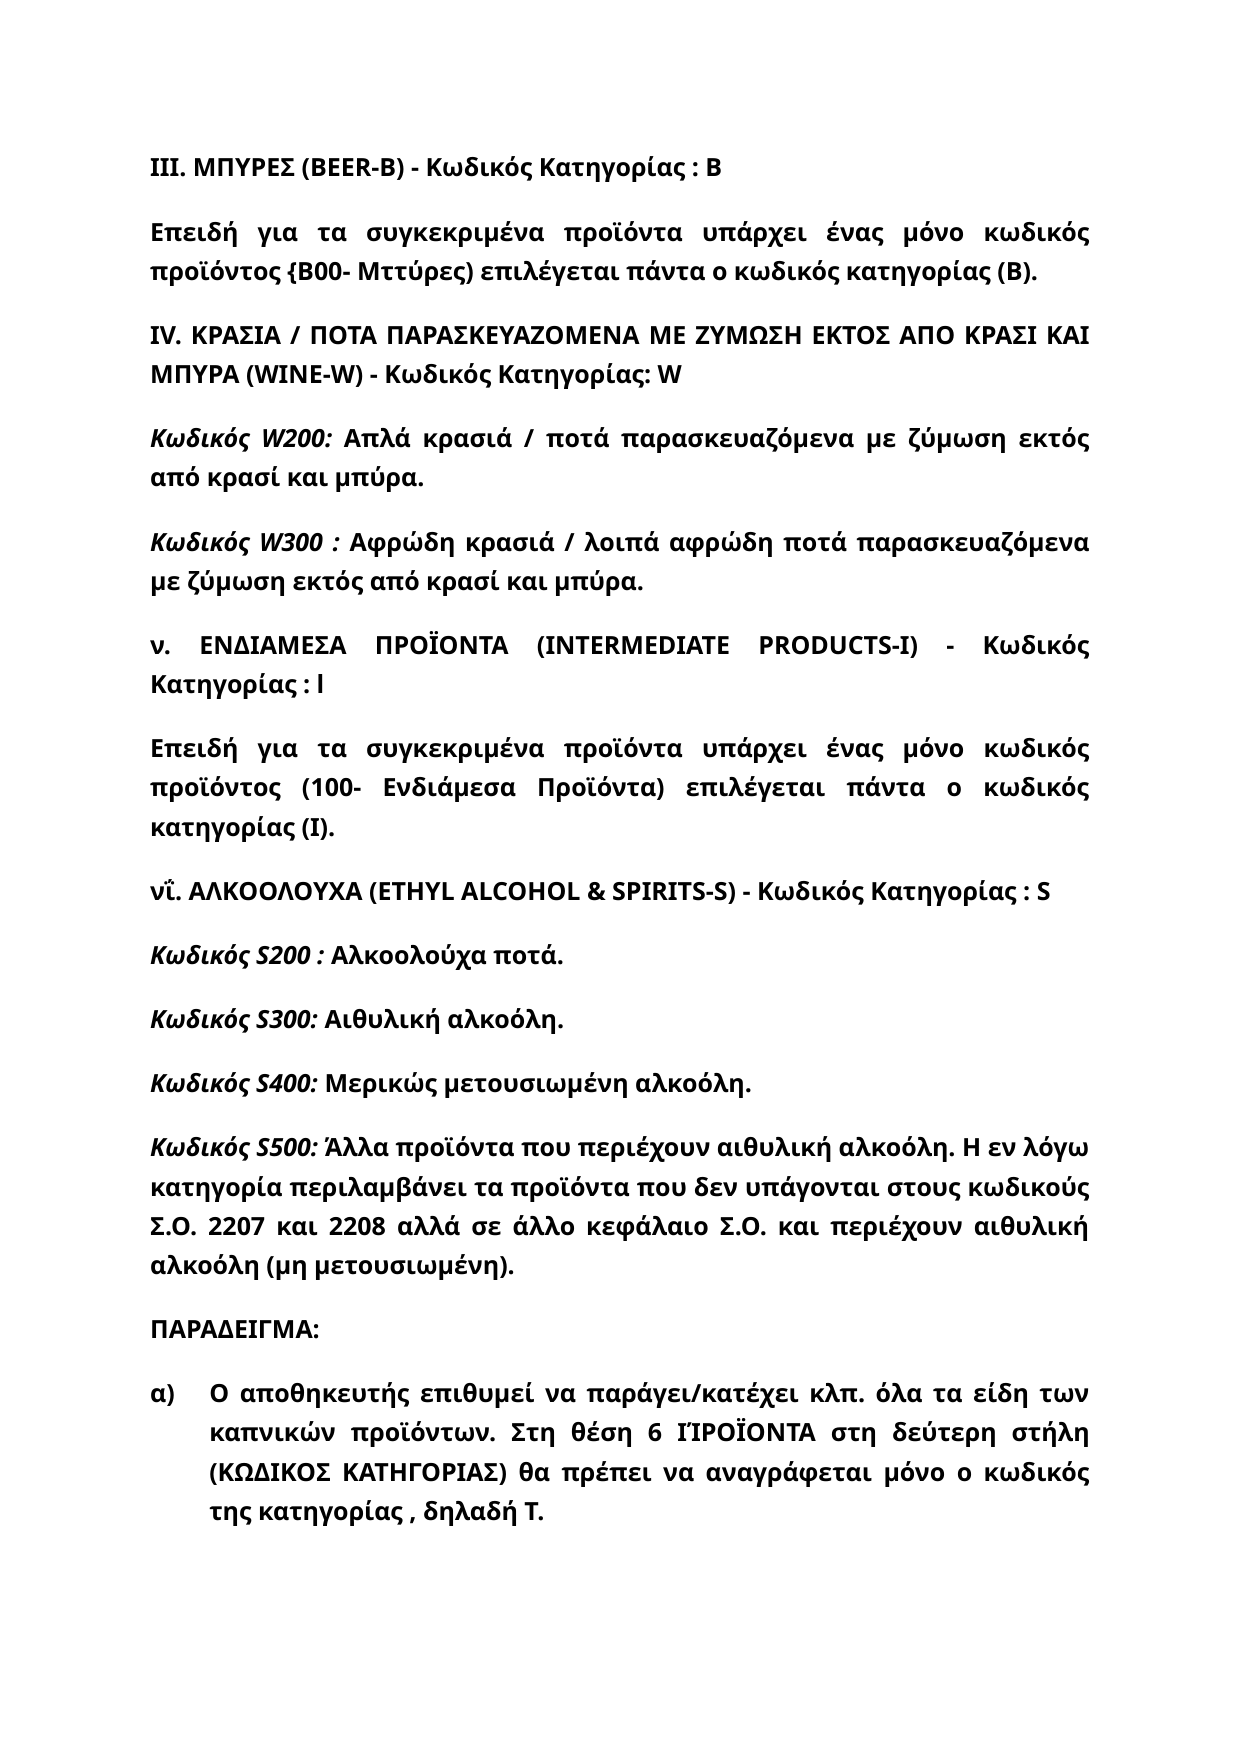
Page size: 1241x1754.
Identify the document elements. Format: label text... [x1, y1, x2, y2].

text ν. ΕΝΔΙΑΜΕΣΑ ΠΡΟΪΟΝΤΑ (INTERMEDIATE PRODUCTS-I) - Κωδικός Κατηγορίας : l [150, 627, 1090, 701]
text ΙΙΙ. ΜΠΥΡΕΣ (BEER-B) - Κωδικός Κατηγορίας : Β [150, 150, 1090, 184]
text Κωδικός S200 : Αλκοολούχα ποτά. [150, 937, 1090, 972]
text Επειδή για τα συγκεκριμένα προϊόντα υπάρχει ένας μόνο κωδικός προϊόντος {B00- Μττύρες) επιλέγεται πάντα ο κωδικός κατηγορίας (Β). [150, 214, 1090, 287]
text νΐ. ΑΛΚΟΟΛΟΥΧΑ (ETHYL ALCOHOL & SPIRITS-S) - Κωδικός Κατηγορίας : S [150, 873, 1090, 907]
text Κωδικός S300: Αιθυλική αλκοόλη. [150, 1002, 1090, 1036]
text Επειδή για τα συγκεκριμένα προϊόντα υπάρχει ένας μόνο κωδικός προϊόντος (100- Ενδιάμεσα Προϊόντα) επιλέγεται πάντα ο κωδικός κατηγορίας (Ι). [150, 731, 1090, 843]
text Κωδικός W300 : Αφρώδη κρασιά / λοιπά αφρώδη ποτά παρασκευαζόμενα με ζύμωση εκτός από κρασί και μπύρα. [150, 524, 1090, 597]
text ΠΑΡΑΔΕΙΓΜΑ: [150, 1312, 1090, 1346]
list α) Ο αποθηκευτής επιθυμεί να παράγει/κατέχει κλπ. όλα τα είδη των καπνικών προϊόντων. Στη θέση 6 ΙΊΡΟΪΟΝΤΑ στη δεύτερη στήλη (ΚΩΔΙΚΟΣ ΚΑΤΗΓΟΡΙΑΣ) θα πρέπει να αναγράφεται μόνο ο κωδικός της κατηγορίας , δηλαδή Τ. [150, 1376, 1090, 1527]
text Κωδικός W200: Απλά κρασιά / ποτά παρασκευαζόμενα με ζύμωση εκτός από κρασί και μπύρα. [150, 421, 1090, 494]
text Κωδικός S500: Άλλα προϊόντα που περιέχουν αιθυλική αλκοόλη. Η εν λόγω κατηγορία περιλαμβάνει τα προϊόντα που δεν υπάγονται στους κωδικούς Σ.Ο. 2207 και 2208 αλλά σε άλλο κεφάλαιο Σ.Ο. και περιέχουν αιθυλική αλκοόλη (μη μετουσιωμένη). [150, 1130, 1090, 1282]
text IV. ΚΡΑΣΙΑ / ΠΟΤΑ ΠΑΡΑΣΚΕΥΑΖΟΜΕΝΑ ΜΕ ΖΥΜΩΣΗ ΕΚΤΟΣ ΑΠΟ ΚΡΑΣΙ ΚΑΙ ΜΠΥΡΑ (WINE-W) - Κωδικός Κατηγορίας: W [150, 317, 1090, 391]
text Κωδικός S400: Μερικώς μετουσιωμένη αλκοόλη. [150, 1066, 1090, 1100]
